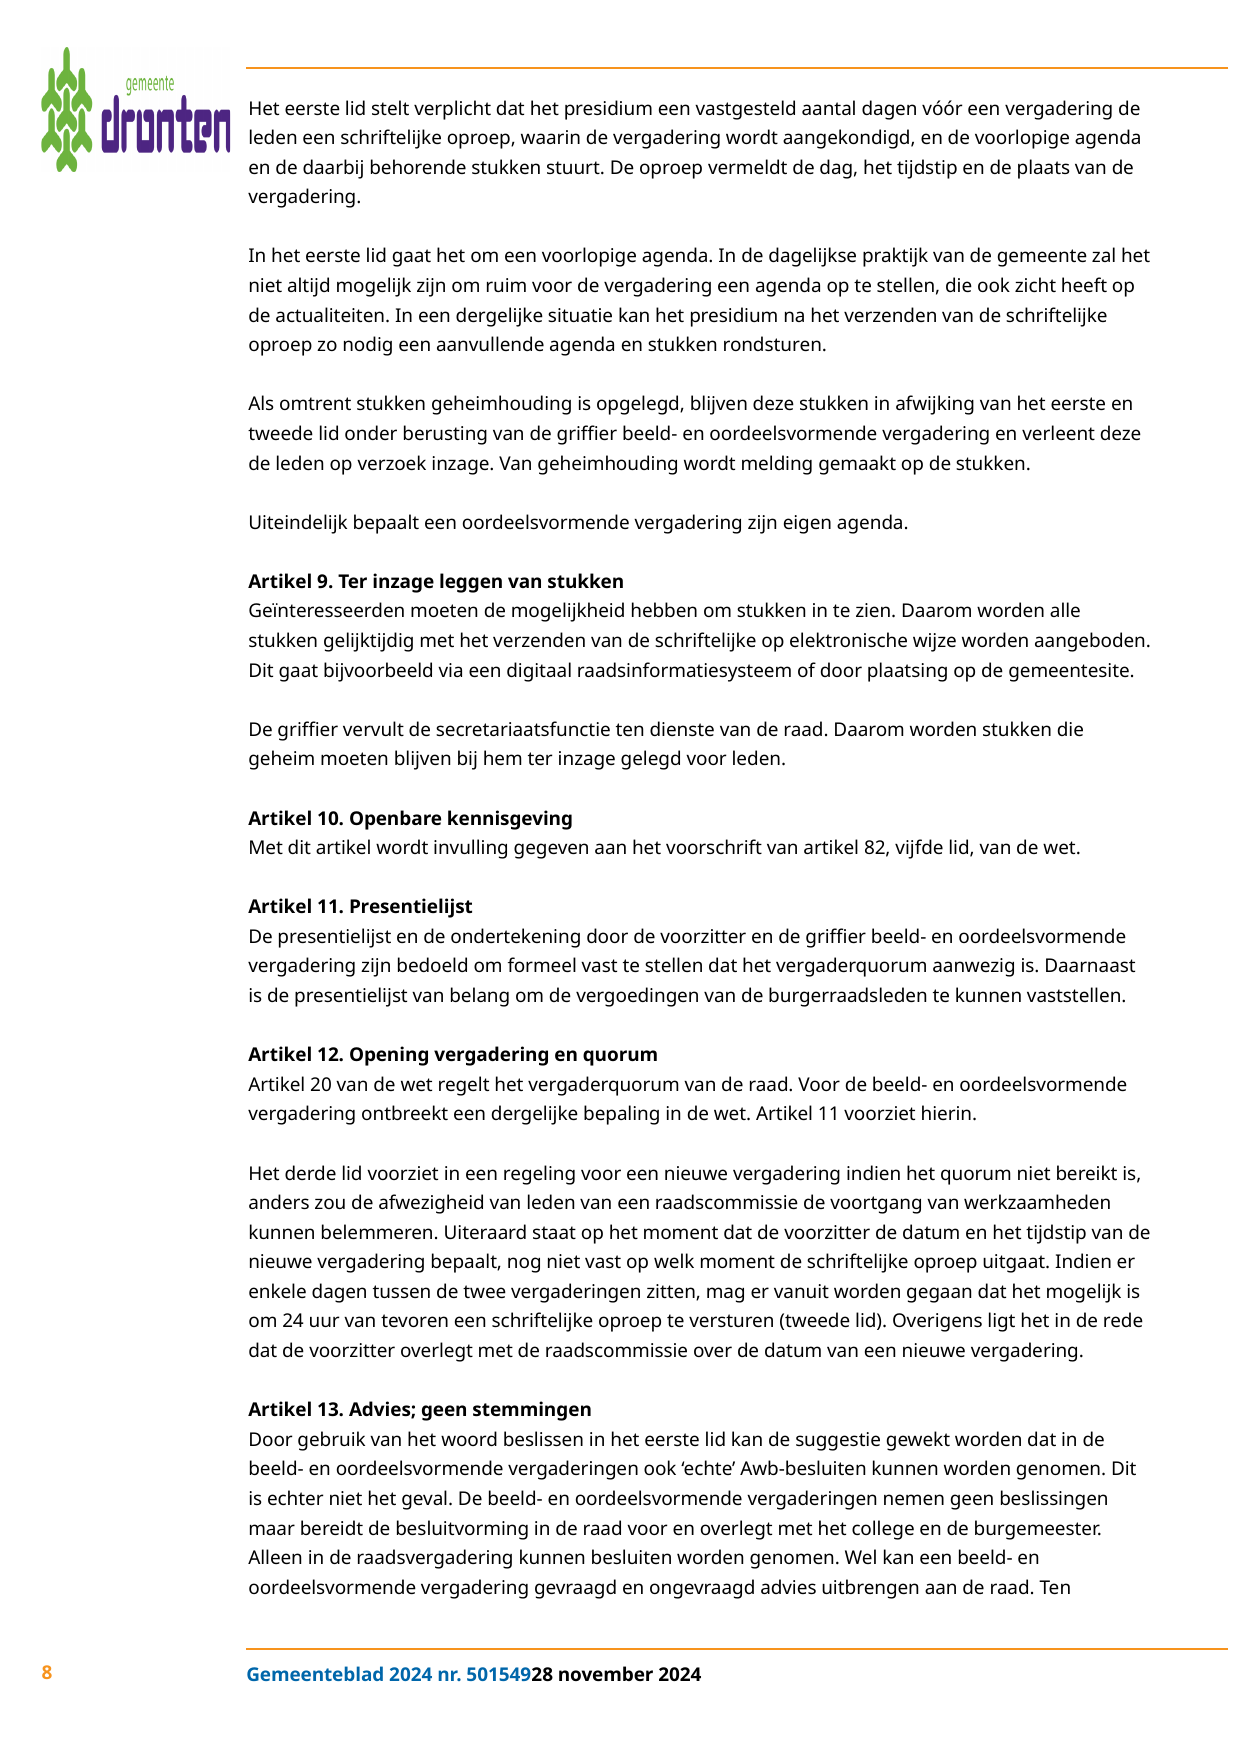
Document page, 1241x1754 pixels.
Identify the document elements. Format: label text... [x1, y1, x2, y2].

text Artikel 12. Opening vergadering en quorum [248, 1041, 1152, 1067]
text Artikel 20 van de wet regelt het vergaderquorum van de raad. Voor de beeld- en oordeelsvormende vergadering ontbreekt een dergelijke bepaling in de wet. Artikel 11 voorziet hierin. [248, 1071, 1152, 1126]
text Door gebruik van het woord beslissen in het eerste lid kan de suggestie gewekt worden dat in de beeld- en oordeelsvormende vergaderingen ook ‘echte’ Awb-besluiten kunnen worden genomen. Dit is echter niet het geval. De beeld- en oordeelsvormende vergaderingen nemen geen beslissingen maar bereidt de besluitvorming in de raad voor en overlegt met het college en de burgemeester. Alleen in de raadsvergadering kunnen besluiten worden genomen. Wel kan een beeld- en oordeelsvormende vergadering gevraagd en ongevraagd advies uitbrengen aan de raad. Ten [248, 1426, 1152, 1600]
text Met dit artikel wordt invulling gegeven aan het voorschrift van artikel 82, vijfde lid, van de wet. [248, 834, 1152, 860]
text Artikel 11. Presentielijst [248, 893, 1152, 919]
text Het derde lid voorziet in een regeling voor een nieuwe vergadering indien het quorum niet bereikt is, anders zou de afwezigheid van leden van een raadscommissie de voortgang van werkzaamheden kunnen belemmeren. Uiteraard staat op het moment dat de voorzitter de datum en het tijdstip van de nieuwe vergadering bepaalt, nog niet vast op welk moment de schriftelijke oproep uitgaat. Indien er enkele dagen tussen de twee vergaderingen zitten, mag er vanuit worden gegaan dat het mogelijk is om 24 uur van tevoren een schriftelijke oproep te versturen (tweede lid). Overigens ligt het in de rede dat de voorzitter overlegt met de raadscommissie over de datum van een nieuwe vergadering. [248, 1160, 1152, 1363]
text Het eerste lid stelt verplicht dat het presidium een vastgesteld aantal dagen vóór een vergadering de leden een schriftelijke oproep, waarin de vergadering wordt aangekondigd, en de voorlopige agenda en de daarbij behorende stukken stuurt. De oproep vermeldt de dag, het tijdstip en de plaats van de vergadering. [248, 95, 1152, 209]
text Artikel 10. Openbare kennisgeving [248, 805, 1152, 831]
text De griffier vervult de secretariaatsfunctie ten dienste van de raad. Daarom worden stukken die geheim moeten blijven bij hem ter inzage gelegd voor leden. [248, 716, 1152, 771]
picture [41, 47, 231, 172]
text De presentielijst en de ondertekening door de voorzitter en de griffier beeld- en oordeelsvormende vergadering zijn bedoeld om formeel vast te stellen dat het vergaderquorum aanwezig is. Daarnaast is de presentielijst van belang om de vergoedingen van de burgerraadsleden te kunnen vaststellen. [248, 923, 1152, 1008]
text Uiteindelijk bepaalt een oordeelsvormende vergadering zijn eigen agenda. [248, 509, 1152, 535]
text Artikel 13. Advies; geen stemmingen [248, 1396, 1152, 1422]
text Geïnteresseerden moeten de mogelijkheid hebben om stukken in te zien. Daarom worden alle stukken gelijktijdig met het verzenden van de schriftelijke op elektronische wijze worden aangeboden. Dit gaat bijvoorbeeld via een digitaal raadsinformatiesysteem of door plaatsing op de gemeentesite. [248, 598, 1152, 683]
text Als omtrent stukken geheimhouding is opgelegd, blijven deze stukken in afwijking van het eerste en tweede lid onder berusting van de griffier beeld- en oordeelsvormende vergadering en verleent deze de leden op verzoek inzage. Van geheimhouding wordt melding gemaakt op de stukken. [248, 391, 1152, 476]
text Artikel 9. Ter inzage leggen van stukken [248, 568, 1152, 594]
text In het eerste lid gaat het om een voorlopige agenda. In de dagelijkse praktijk van de gemeente zal het niet altijd mogelijk zijn om ruim voor de vergadering een agenda op te stellen, die ook zicht heeft op de actualiteiten. In een dergelijke situatie kan het presidium na het verzenden van de schriftelijke oproep zo nodig een aanvullende agenda en stukken rondsturen. [248, 243, 1152, 357]
